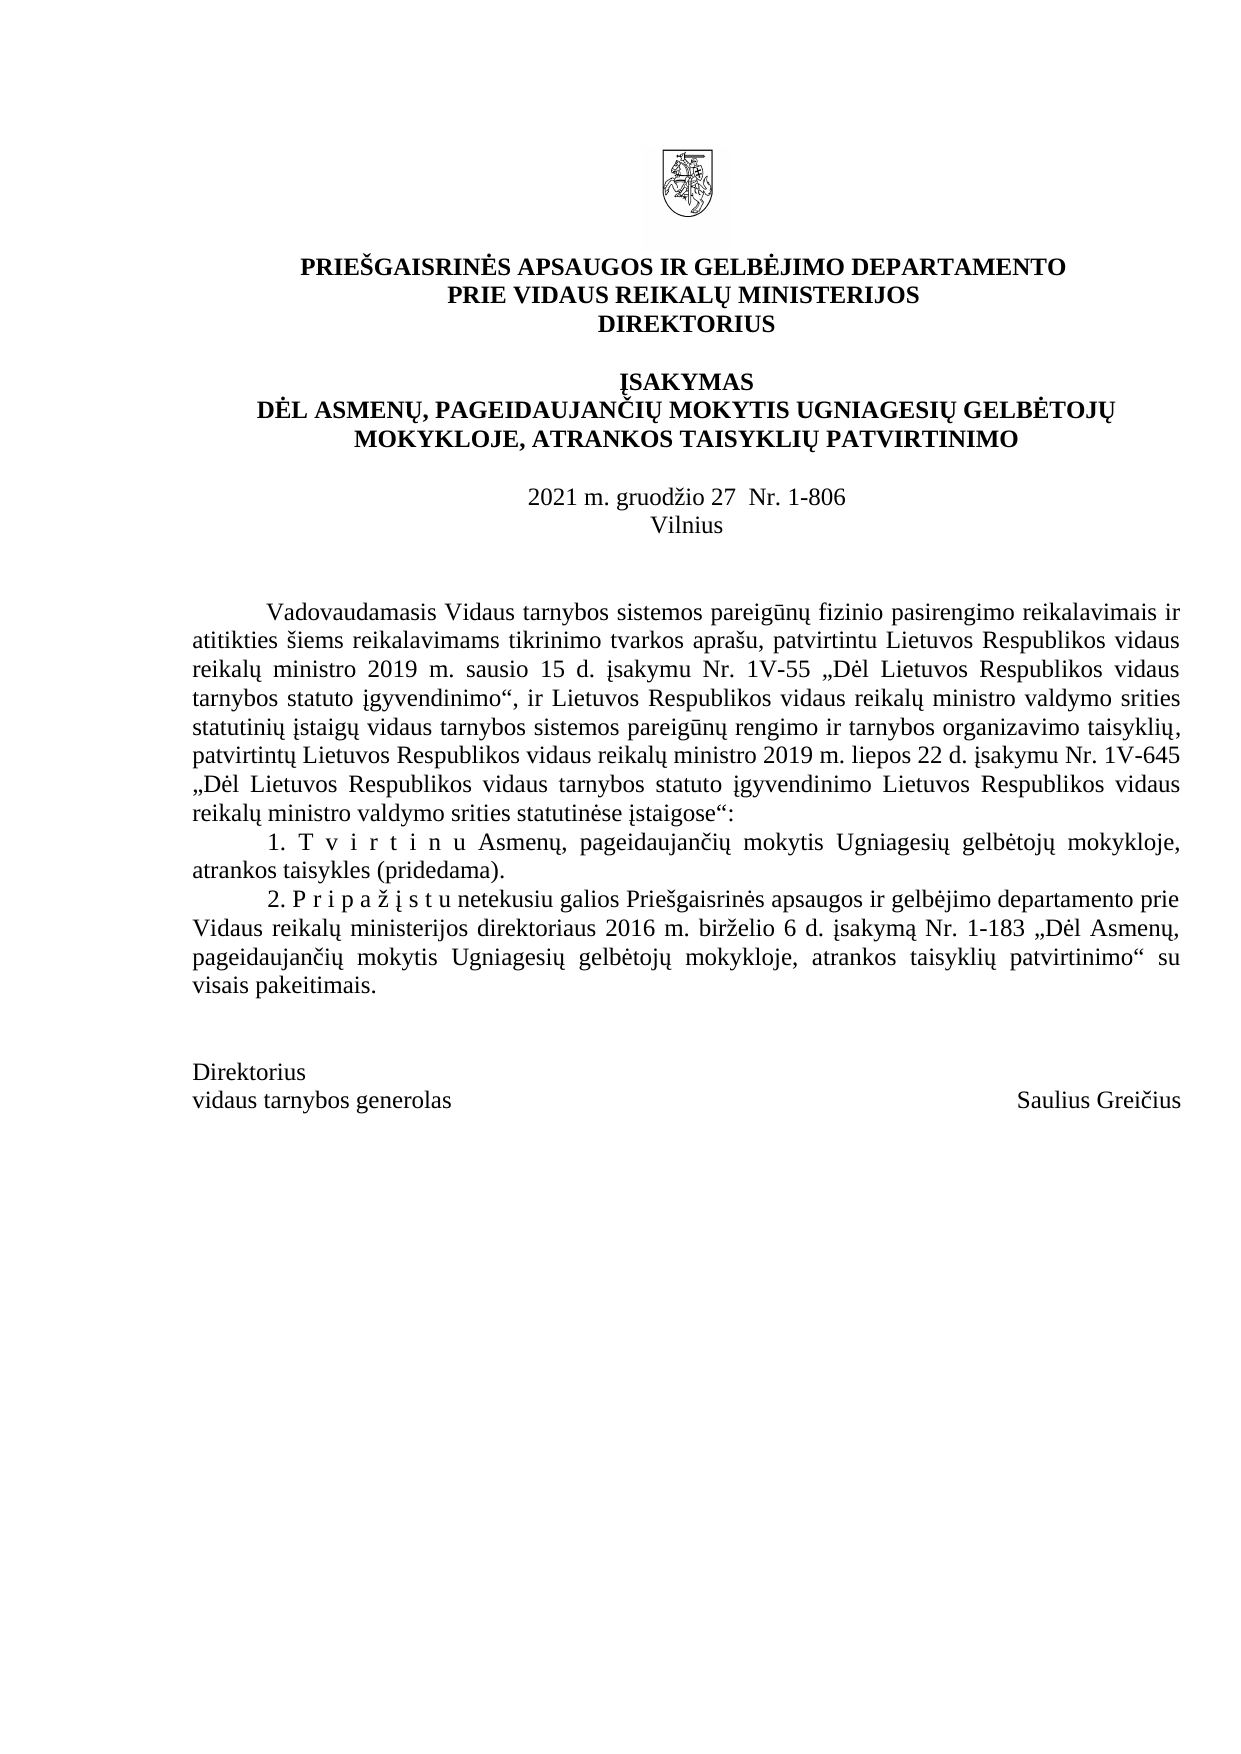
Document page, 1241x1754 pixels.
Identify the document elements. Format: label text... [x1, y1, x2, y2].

text DĖL ASMENŲ, PAGEIDAUJANČIŲ MOKYTIS UGNIAGESIŲ GELBĖTOJŲ MOKYKLOJE, ATRANKOS TAISYKLIŲ PATVIRTINIMO [192, 395, 1181, 453]
text Vadovaudamasis Vidaus tarnybos sistemos pareigūnų fizinio pasirengimo reikalavimais ir atitikties šiems reikalavimams tikrinimo tvarkos aprašu, patvirtintu Lietuvos Respublikos vidaus reikalų ministro 2019 m. sausio 15 d. įsakymu Nr. 1V-55 „Dėl Lietuvos Respublikos vidaus tarnybos statuto įgyvendinimo“, ir Lietuvos Respublikos vidaus reikalų ministro valdymo srities statutinių įstaigų vidaus tarnybos sistemos pareigūnų rengimo ir tarnybos organizavimo taisyklių, patvirtintų Lietuvos Respublikos vidaus reikalų ministro 2019 m. liepos 22 d. įsakymu Nr. 1V-645 „Dėl Lietuvos Respublikos vidaus tarnybos statuto įgyvendinimo Lietuvos Respublikos vidaus reikalų ministro valdymo srities statutinėse įstaigose“: [192, 597, 1181, 827]
text 1. T v i r t i n u Asmenų, pageidaujančių mokytis Ugniagesių gelbėtojų mokykloje, atrankos taisykles (pridedama). [192, 827, 1181, 884]
text ĮSAKYMAS [192, 367, 1181, 395]
subtitle DIREKTORIUS [192, 309, 1181, 338]
subtitle PRIEŠGAISRINĖS APSAUGOS IR GELBĖJIMO DEPARTAMENTO [192, 252, 1181, 280]
text Direktorius [192, 1057, 1181, 1085]
text vidaus tarnybos generolas Saulius Greičius [192, 1085, 1181, 1114]
text Vilnius [192, 510, 1181, 539]
text 2. P r i p a ž į s t u netekusiu galios Priešgaisrinės apsaugos ir gelbėjimo departamento prie Vidaus reikalų ministerijos direktoriaus 2016 m. birželio 6 d. įsakymą Nr. 1-183 „Dėl Asmenų, pageidaujančių mokytis Ugniagesių gelbėtojų mokykloje, atrankos taisyklių patvirtinimo“ su visais pakeitimais. [192, 884, 1181, 999]
text 2021 m. gruodžio 27 Nr. 1-806 [192, 482, 1181, 510]
subtitle PRIE VIDAUS REIKALŲ MINISTERIJOS [192, 280, 1181, 309]
